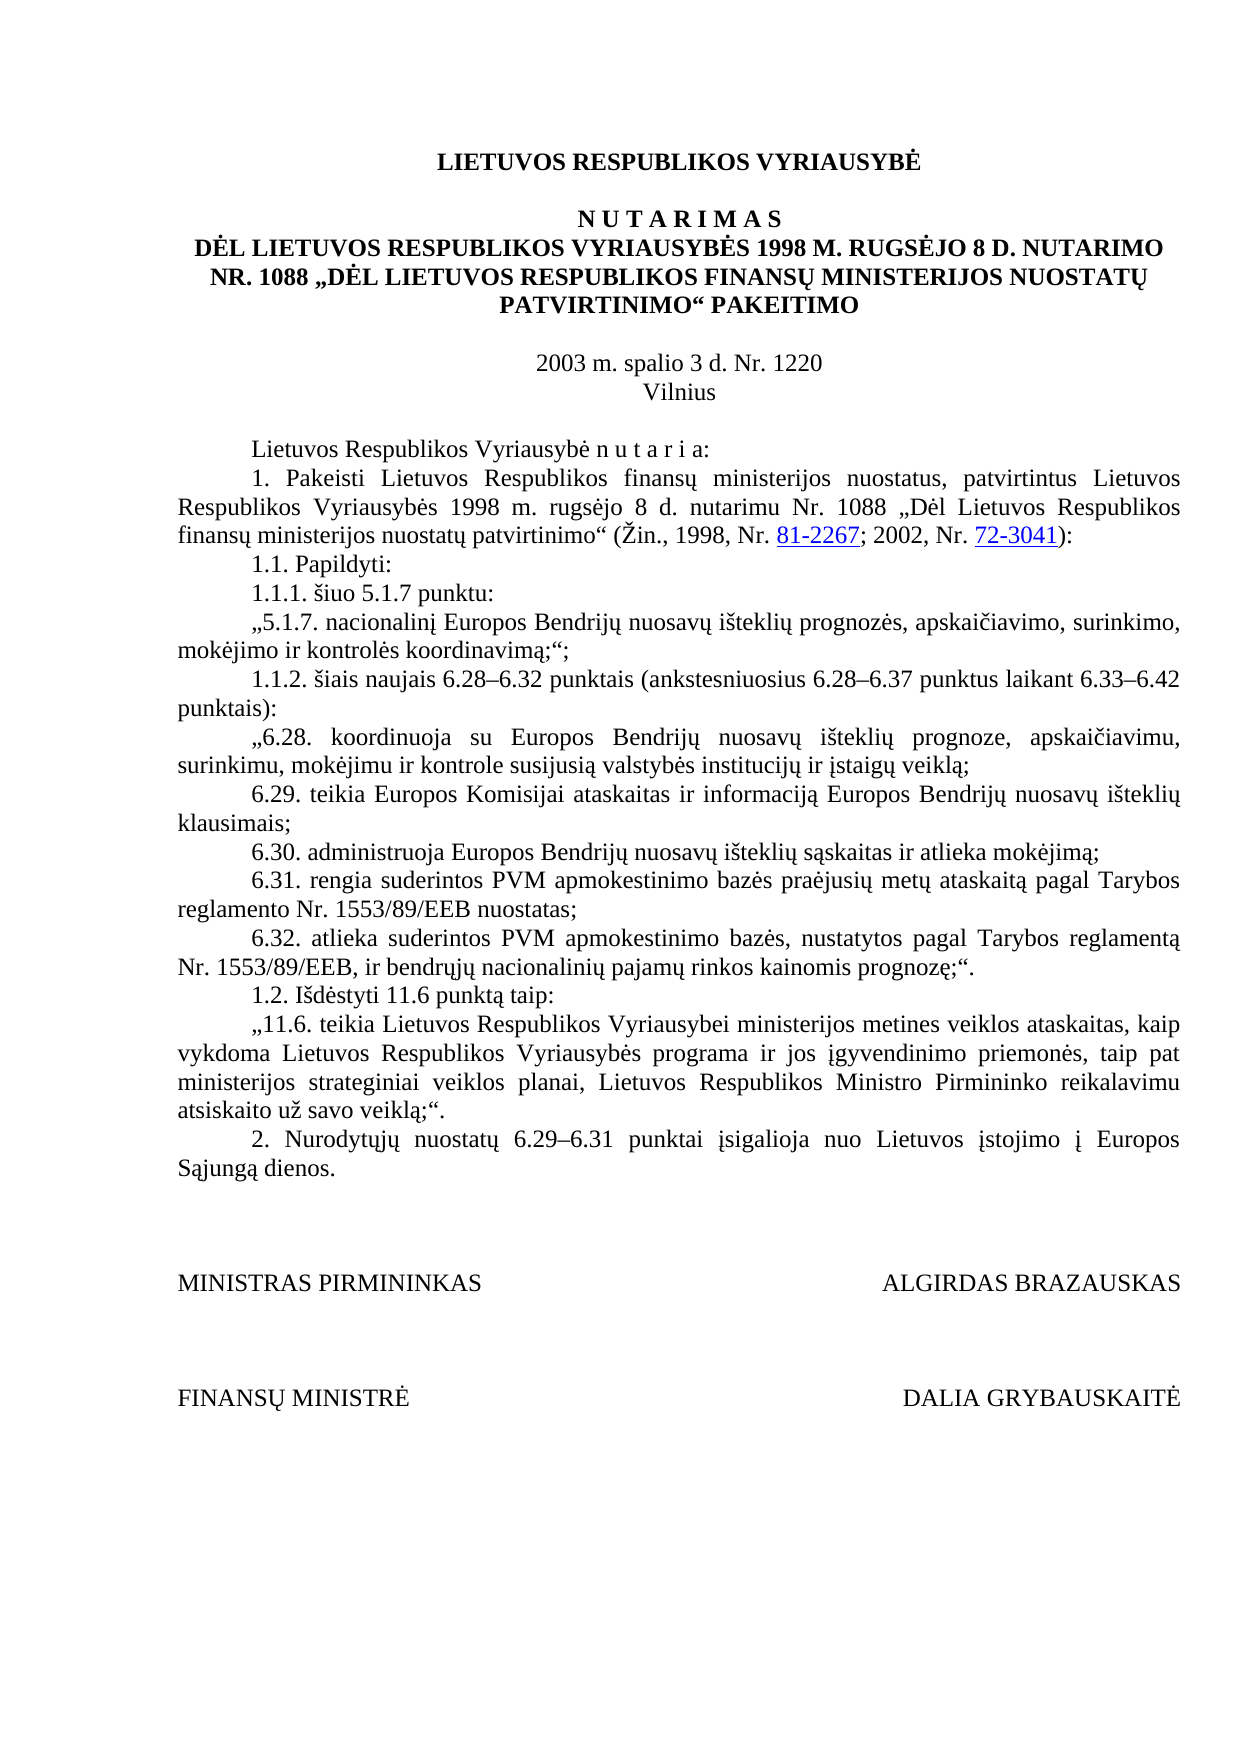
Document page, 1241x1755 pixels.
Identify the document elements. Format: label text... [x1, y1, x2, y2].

text N U T A R I M A S [177, 204, 1181, 233]
text DĖL LIETUVOS RESPUBLIKOS VYRIAUSYBĖS 1998 M. RUGSĖJO 8 D. NUTARIMO NR. 1088 „DĖL LIETUVOS RESPUBLIKOS FINANSŲ MINISTERIJOS NUOSTATŲ PATVIRTINIMO“ PAKEITIMO [177, 233, 1181, 319]
text 6.32. atlieka suderintos PVM apmokestinimo bazės, nustatytos pagal Tarybos reglamentą Nr. 1553/89/EEB, ir bendrųjų nacionalinių pajamų rinkos kainomis prognozę;“. [177, 923, 1181, 981]
text LIETUVOS RESPUBLIKOS VYRIAUSYBĖ [177, 147, 1181, 176]
text 6.29. teikia Europos Komisijai ataskaitas ir informaciją Europos Bendrijų nuosavų išteklių klausimais; [177, 779, 1181, 837]
text 1.1.1. šiuo 5.1.7 punktu: [177, 578, 1181, 607]
text „6.28. koordinuoja su Europos Bendrijų nuosavų išteklių prognoze, apskaičiavimu, surinkimu, mokėjimu ir kontrole susijusią valstybės institucijų ir įstaigų veiklą; [177, 722, 1181, 779]
text 2. Nurodytųjų nuostatų 6.29–6.31 punktai įsigalioja nuo Lietuvos įstojimo į Europos Sąjungą dienos. [177, 1124, 1181, 1182]
text 1.1.2. šiais naujais 6.28–6.32 punktais (ankstesniuosius 6.28–6.37 punktus laikant 6.33–6.42 punktais): [177, 664, 1181, 722]
text FINANSŲ MINISTRĖ DALIA GRYBAUSKAITĖ [177, 1383, 1181, 1412]
text MINISTRAS PIRMININKAS ALGIRDAS BRAZAUSKAS [177, 1268, 1181, 1297]
text 6.31. rengia suderintos PVM apmokestinimo bazės praėjusių metų ataskaitą pagal Tarybos reglamento Nr. 1553/89/EEB nuostatas; [177, 866, 1181, 923]
text 6.30. administruoja Europos Bendrijų nuosavų išteklių sąskaitas ir atlieka mokėjimą; [177, 837, 1181, 866]
text Vilnius [177, 377, 1181, 406]
text 1.1. Papildyti: [177, 549, 1181, 578]
text 2003 m. spalio 3 d. Nr. 1220 [177, 348, 1181, 377]
text „11.6. teikia Lietuvos Respublikos Vyriausybei ministerijos metines veiklos ataskaitas, kaip vykdoma Lietuvos Respublikos Vyriausybės programa ir jos įgyvendinimo priemonės, taip pat ministerijos strateginiai veiklos planai, Lietuvos Respublikos Ministro Pirmininko reikalavimu atsiskaito už savo veiklą;“. [177, 1009, 1181, 1124]
text Lietuvos Respublikos Vyriausybė nutaria: [177, 434, 1181, 463]
text 1. Pakeisti Lietuvos Respublikos finansų ministerijos nuostatus, patvirtintus Lietuvos Respublikos Vyriausybės 1998 m. rugsėjo 8 d. nutarimu Nr. 1088 „Dėl Lietuvos Respublikos finansų ministerijos nuostatų patvirtinimo“ (Žin., 1998, Nr. 81-2267; 2002, Nr. 72-3041): [177, 463, 1181, 549]
text „5.1.7. nacionalinį Europos Bendrijų nuosavų išteklių prognozės, apskaičiavimo, surinkimo, mokėjimo ir kontrolės koordinavimą;“; [177, 607, 1181, 664]
text 1.2. Išdėstyti 11.6 punktą taip: [177, 981, 1181, 1009]
